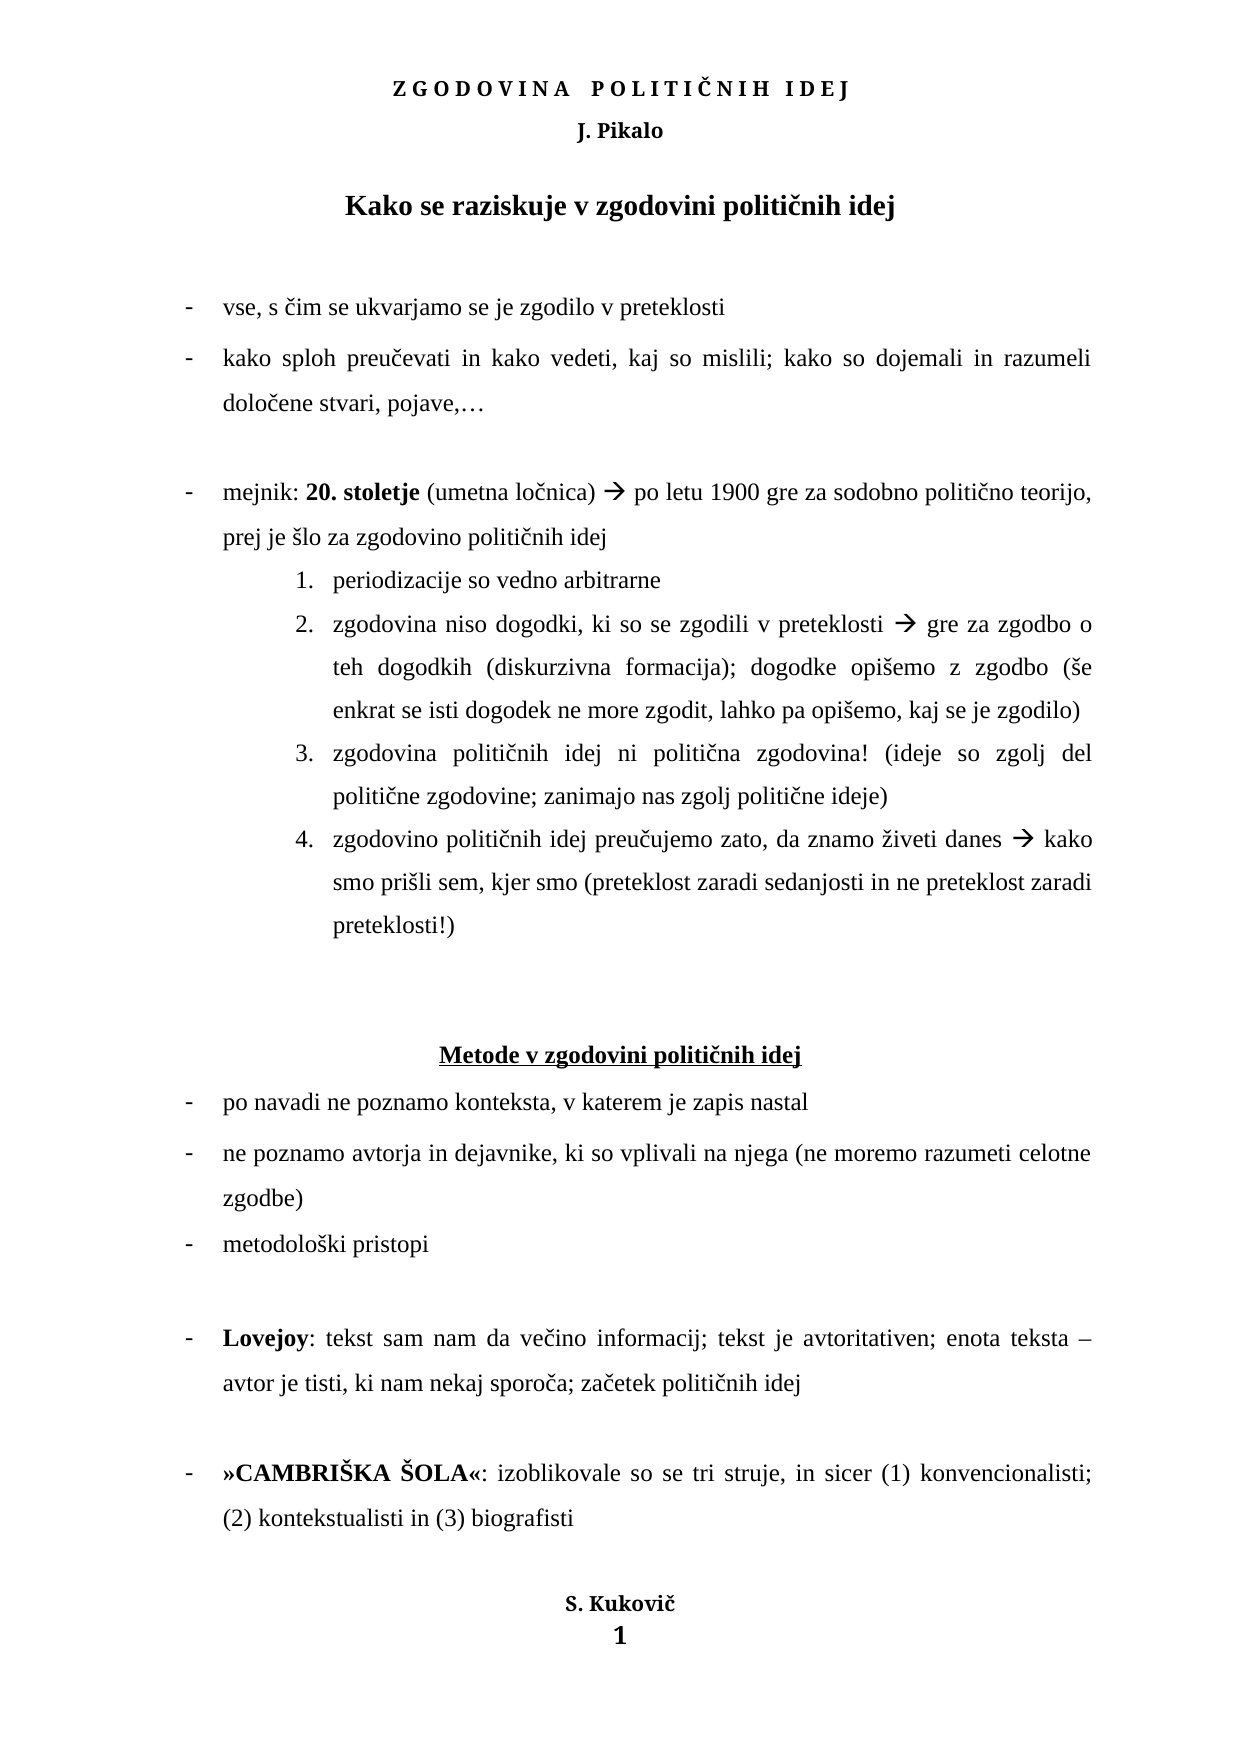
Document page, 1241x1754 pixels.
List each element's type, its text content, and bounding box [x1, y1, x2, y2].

list periodizacije so vedno arbitrarne [295, 566, 1093, 594]
list Lovejoy: tekst sam nam da večino informacij; tekst je avtoritativen; enota teksta – avtor je tisti, ki nam nekaj sporoča; začetek političnih idej [185, 1320, 1093, 1397]
list ne poznamo avtorja in dejavnike, ki so vplivali na njega (ne moremo razumeti celotne zgodbe) [185, 1134, 1093, 1211]
list »CAMBRIŠKA ŠOLA«: izoblikovale so se tri struje, in sicer (1) konvencionalisti; (2) kontekstualisti in (3) biografisti [185, 1454, 1093, 1532]
list vse, s čim se ukvarjamo se je zgodilo v preteklosti [185, 288, 1093, 322]
list mejnik: 20. stoletje (umetna ločnica)  po letu 1900 gre za sodobno politično teorijo, prej je šlo za zgodovino političnih idej [185, 474, 1093, 551]
list po navadi ne poznamo konteksta, v katerem je zapis nastal [185, 1083, 1093, 1117]
text Kako se raziskuje v zgodovini političnih idej [148, 188, 1093, 221]
list metodološki pristopi [185, 1226, 1093, 1260]
list zgodovino političnih idej preučujemo zato, da znamo živeti danes  kako smo prišli sem, kjer smo (preteklost zaradi sedanjosti in ne preteklost zaradi preteklosti!) [295, 824, 1093, 939]
text Metode v zgodovini političnih idej [148, 1040, 1093, 1069]
list zgodovina niso dogodki, ki so se zgodili v preteklosti  gre za zgodbo o teh dogodkih (diskurzivna formacija); dogodke opišemo z zgodbo (še enkrat se isti dogodek ne more zgodit, lahko pa opišemo, kaj se je zgodilo) [295, 609, 1093, 724]
list zgodovina političnih idej ni politična zgodovina! (ideje so zgolj del politične zgodovine; zanimajo nas zgolj politične ideje) [295, 738, 1093, 810]
list kako sploh preučevati in kako vedeti, kaj so mislili; kako so dojemali in razumeli določene stvari, pojave,… [185, 339, 1093, 417]
